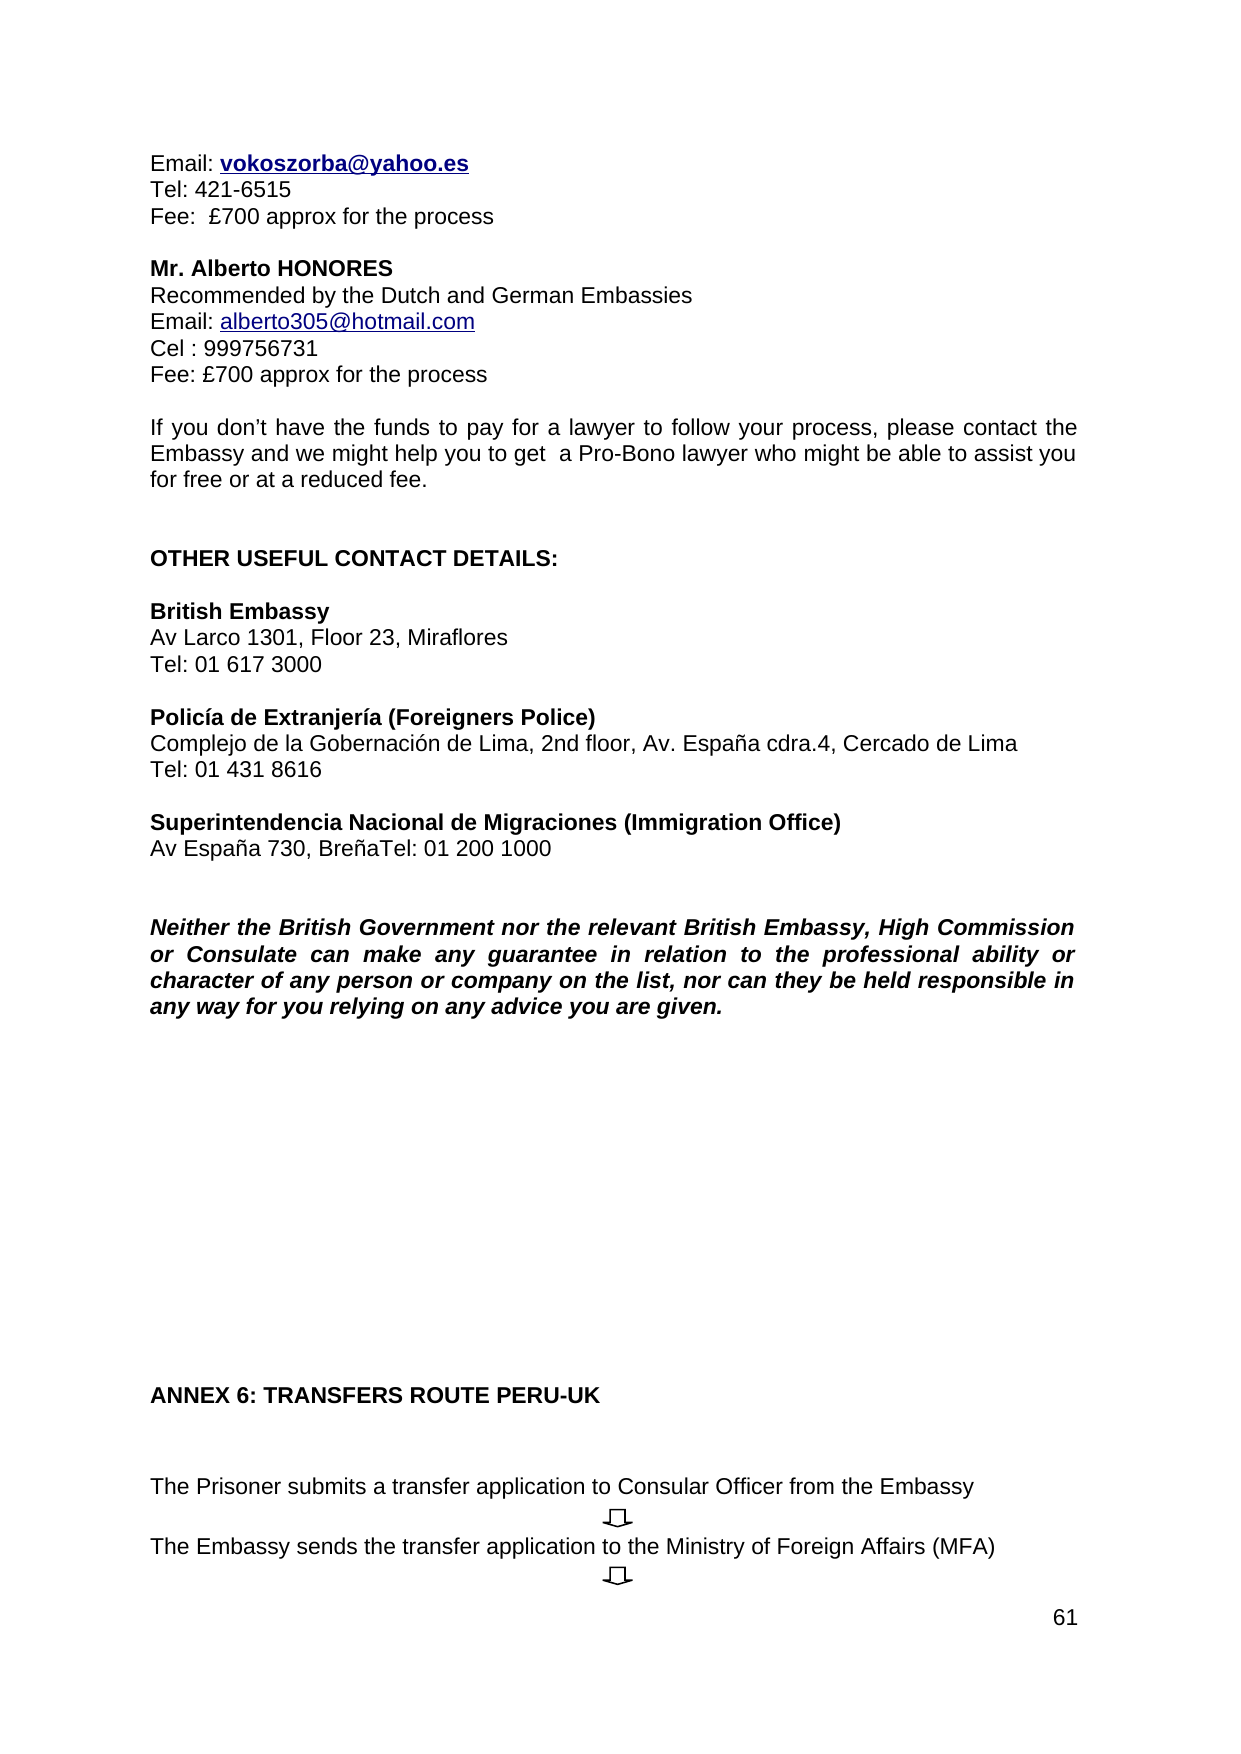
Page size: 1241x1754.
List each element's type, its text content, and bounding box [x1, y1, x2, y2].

text Policía de Extranjería (Foreigners Police) [150, 703, 1078, 730]
text Tel: 421-6515 [150, 176, 1078, 203]
text ANNEX 6: TRANSFERS ROUTE PERU-UK [150, 1382, 1078, 1408]
text Cel : 999756731 [150, 334, 1078, 361]
text Fee: £700 approx for the process [150, 361, 1078, 387]
text Complejo de la Gobernación de Lima, 2nd floor, Av. España cdra.4, Cercado de Lima [150, 730, 1078, 756]
text British Embassy [150, 598, 1078, 624]
text OTHER USEFUL CONTACT DETAILS: [150, 545, 1078, 572]
text Email: alberto305@hotmail.com [150, 308, 1078, 334]
text Av España 730, BreñaTel: 01 200 1000 [150, 835, 1078, 862]
text Tel: 01 617 3000 [150, 651, 1078, 677]
text The Embassy sends the transfer application to the Ministry of Foreign Affairs (MFA) [150, 1533, 1078, 1559]
text Neither the British Government nor the relevant British Embassy, High Commission or Consulate can make any guarantee in relation to the professional ability or character of any person or company on the list, nor can they be held responsible in any way for you relying on any advice you are given. [150, 914, 1078, 1020]
text If you don’t have the funds to pay for a lawyer to follow your process, please contact the Embassy and we might help you to get a Pro-Bono lawyer who might be able to assist you for free or at a reduced fee. [150, 413, 1078, 493]
text Mr. Alberto HONORES [150, 255, 1078, 282]
text The Prisoner submits a transfer application to Consular Officer from the Embassy [150, 1473, 1078, 1499]
text Fee: £700 approx for the process [150, 203, 1078, 229]
text Recommended by the Dutch and German Embassies [150, 282, 1078, 308]
text Tel: 01 431 8616 [150, 756, 1078, 782]
text Av Larco 1301, Floor 23, Miraflores [150, 624, 1078, 651]
text Email: vokoszorba@yahoo.es [150, 150, 1078, 176]
text Superintendencia Nacional de Migraciones (Immigration Office) [150, 809, 1078, 835]
